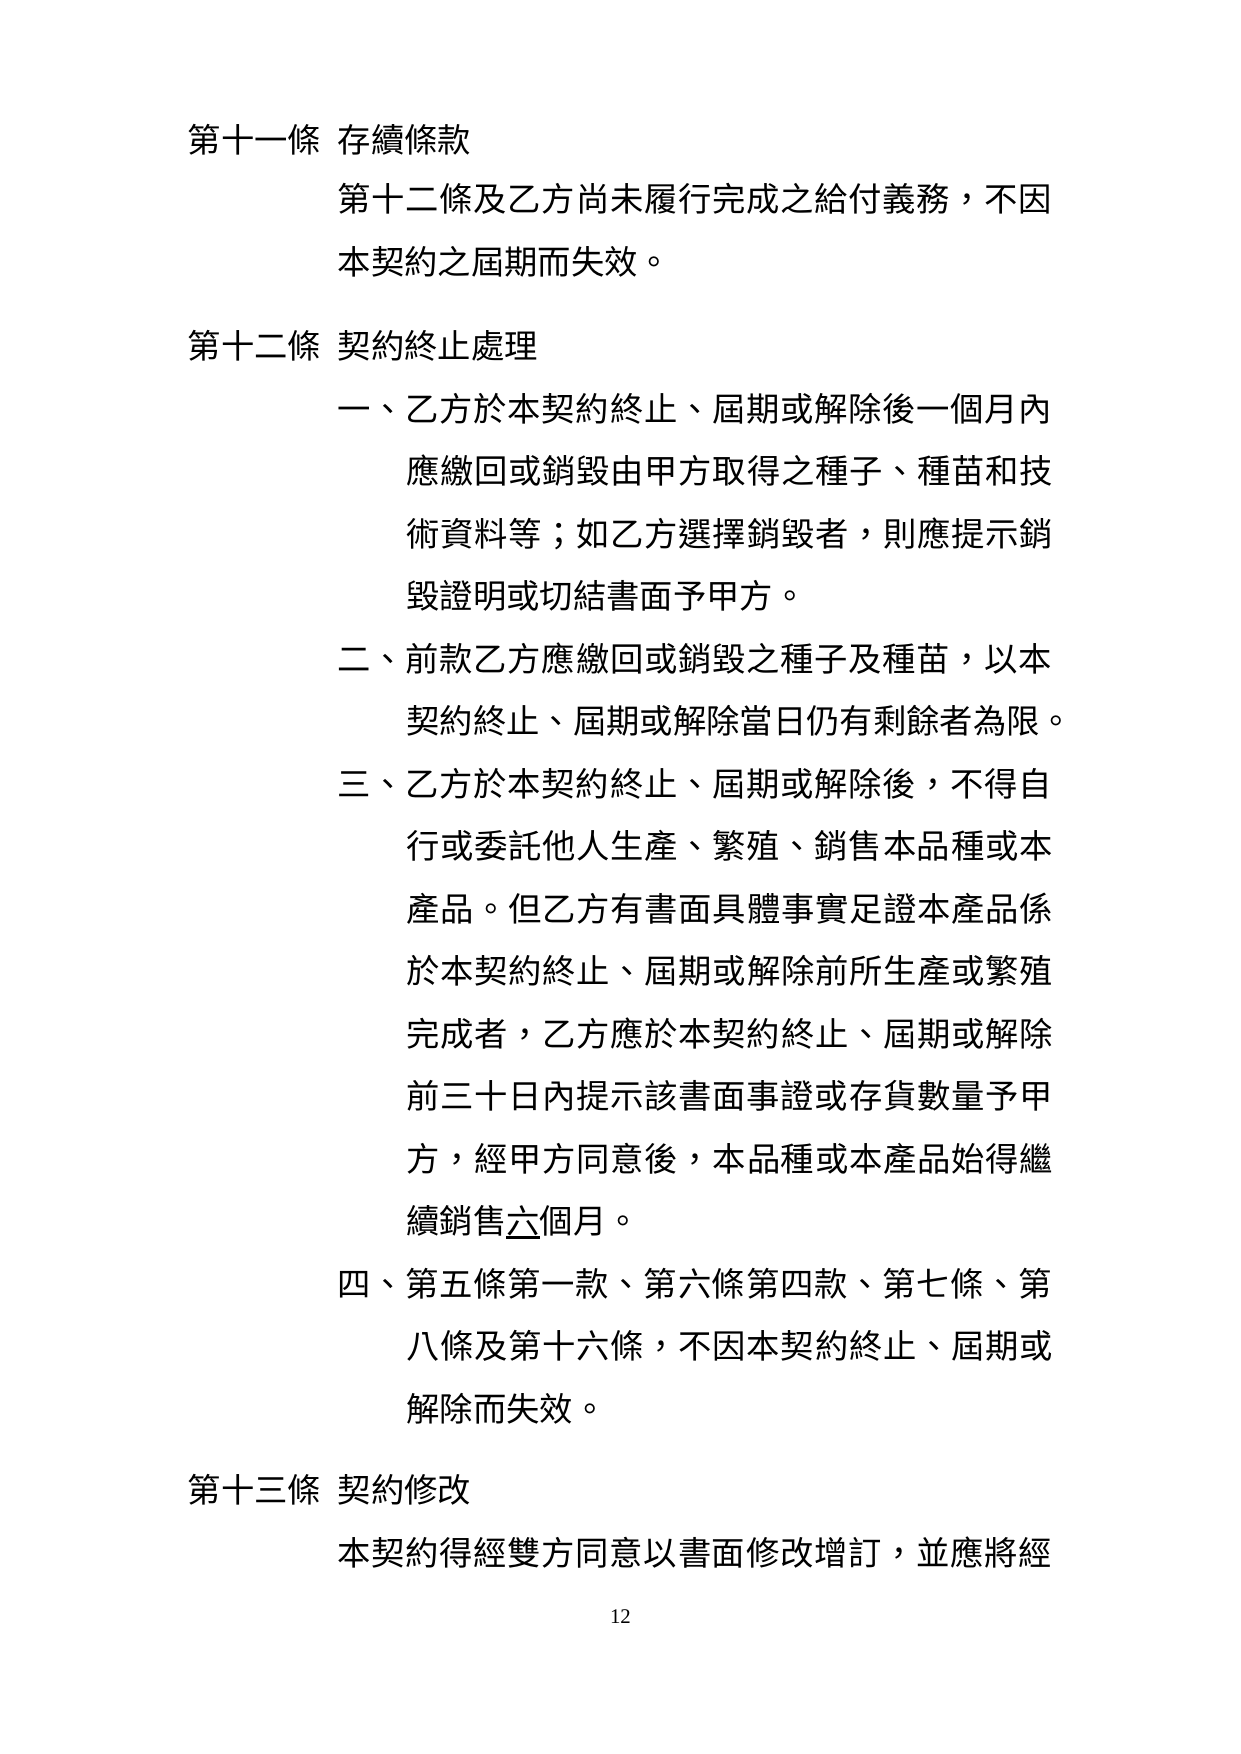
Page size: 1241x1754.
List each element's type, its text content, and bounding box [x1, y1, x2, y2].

text 二、前款乙方應繳回或銷毀之種子及種苗，以本契約終止、屆期或解除當日仍有剩餘者為限。 [337, 615, 1053, 740]
text 三、乙方於本契約終止、屆期或解除後，不得自行或委託他人生產、繁殖、銷售本品種或本產品。但乙方有書面具體事實足證本產品係於本契約終止、屆期或解除前所生產或繁殖完成者，乙方應於本契約終止、屆期或解除前三十日內提示該書面事證或存貨數量予甲方，經甲方同意後，本品種或本產品始得繼續銷售六個月。 [337, 740, 1053, 1240]
text 一、乙方於本契約終止、屆期或解除後一個月內應繳回或銷毀由甲方取得之種子、種苗和技術資料等；如乙方選擇銷毀者，則應提示銷毀證明或切結書面予甲方。 [337, 365, 1053, 615]
text 第十二條及乙方尚未履行完成之給付義務，不因本契約之屆期而失效。 [337, 159, 1053, 284]
text 本契約得經雙方同意以書面修改增訂，並應將經 [337, 1509, 1053, 1571]
subtitle 第十三條 契約修改 [187, 1446, 1053, 1509]
text 四、第五條第一款、第六條第四款、第七條、第八條及第十六條，不因本契約終止、屆期或解除而失效。 [337, 1240, 1053, 1427]
subtitle 第十二條 契約終止處理 [187, 302, 1053, 365]
subtitle 第十一條 存續條款 [187, 96, 1053, 159]
